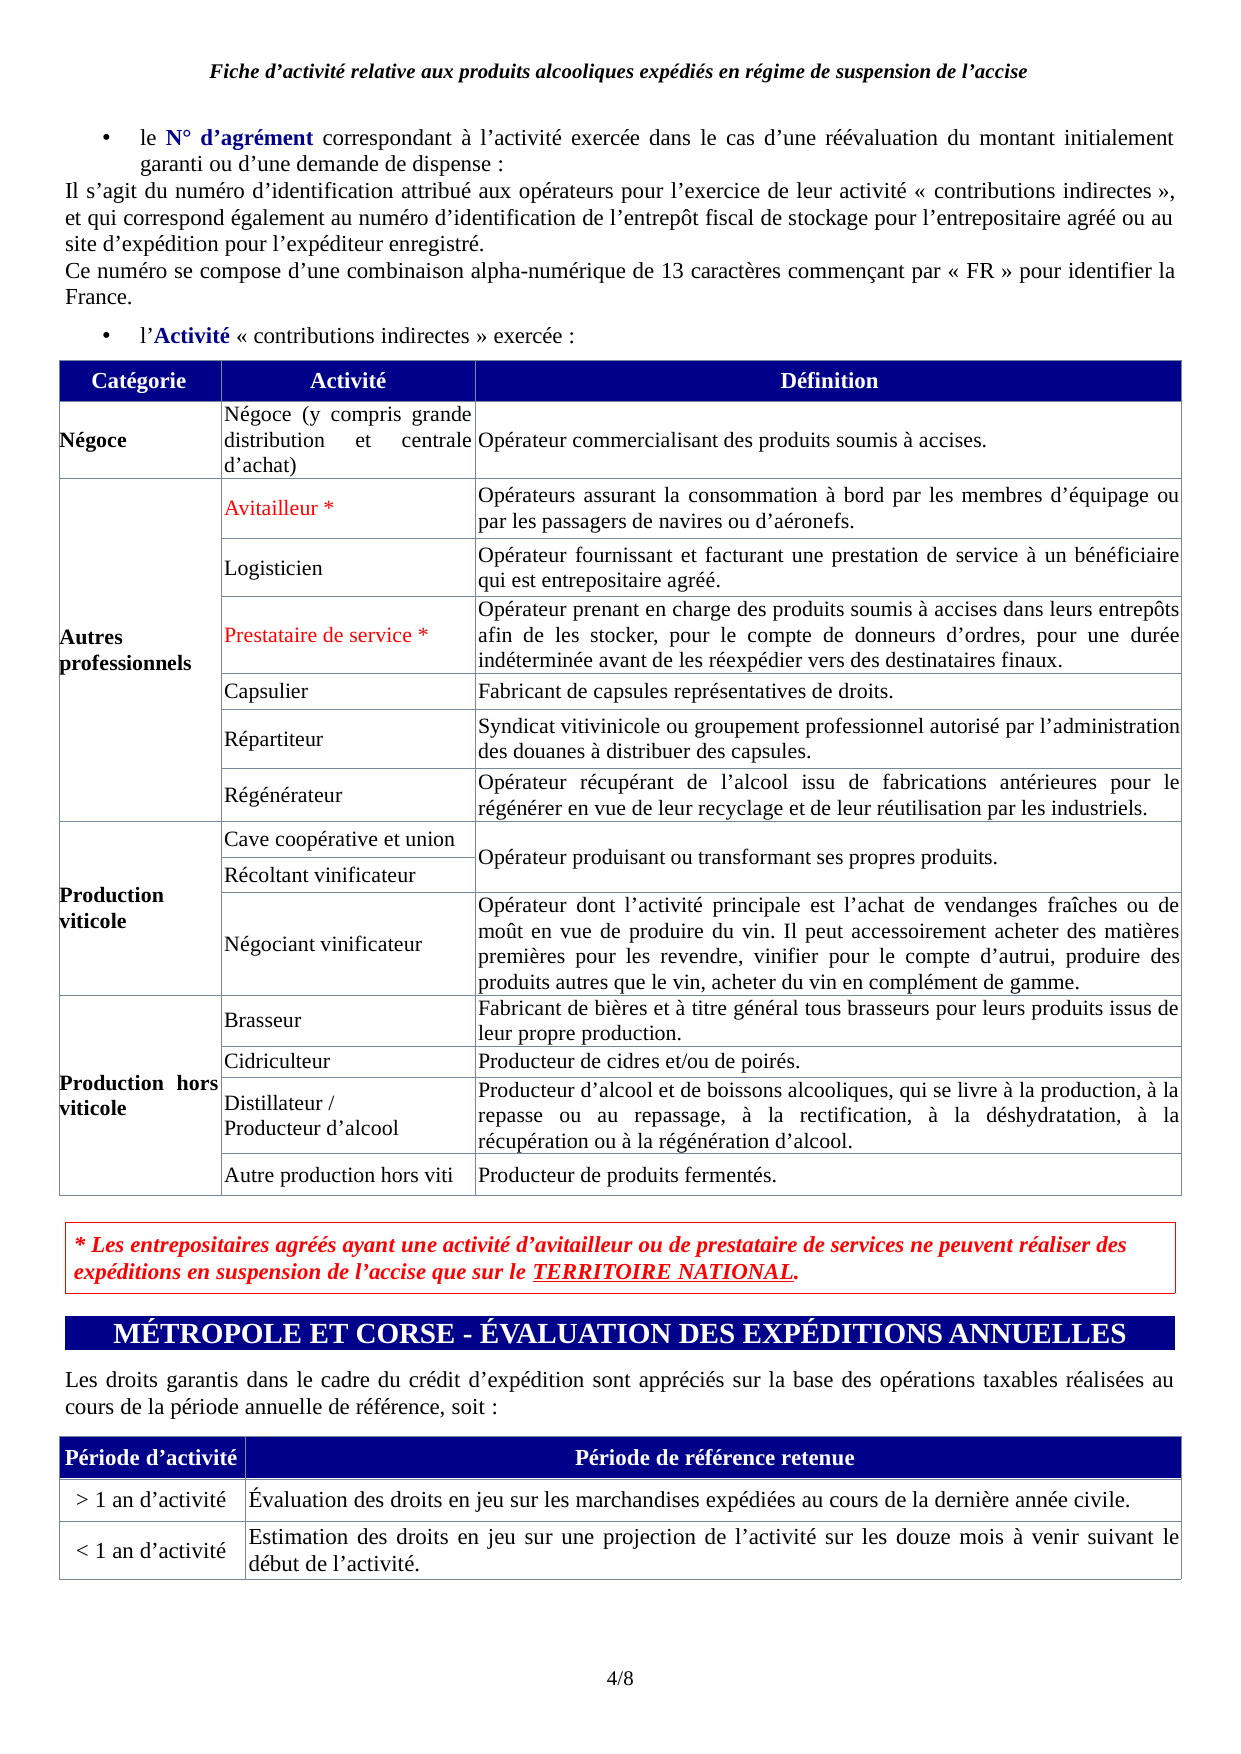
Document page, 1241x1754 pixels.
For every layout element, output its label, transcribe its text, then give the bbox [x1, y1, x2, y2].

table_cell > 1 an d’activité [60, 1480, 245, 1521]
table_cell Producteur de produits fermentés. [476, 1154, 1181, 1195]
table_cell Estimation des droits en jeu sur une projection de l’activité sur les douze mois à venir suivant le début de l’activité. [246, 1522, 1181, 1578]
table_header * Les entrepositaires agréés ayant une activité d’avitailleur ou de prestataire de services ne peuvent réaliser des expéditions en suspension de l’accise que sur le TERRITOIRE NATIONAL. [59, 1196, 1181, 1299]
table_cell < 1 an d’activité [60, 1522, 245, 1578]
table_header Activité [222, 361, 475, 401]
table_cell Répartiteur [222, 710, 475, 767]
table_cell Autre production hors viti [222, 1154, 475, 1195]
table_cell Autres professionnels [60, 479, 221, 821]
table_cell Logisticien [222, 539, 475, 596]
table_cell Producteur de cidres et/ou de poirés. [476, 1047, 1181, 1077]
table_cell Opérateur récupérant de l’alcool issu de fabrications antérieures pour le régénérer en vue de leur recyclage et de leur réutilisation par les industriels. [476, 769, 1181, 821]
table_cell Brasseur [222, 996, 475, 1046]
table_header Catégorie [60, 361, 221, 401]
table_cell Capsulier [222, 674, 475, 709]
table_header Définition [476, 361, 1181, 401]
table_cell Cidriculteur [222, 1047, 475, 1077]
table_cell Avitailleur * [222, 479, 475, 538]
table_cell Négociant vinificateur [222, 893, 475, 994]
table_cell Opérateur fournissant et facturant une prestation de service à un bénéficiaire qui est entrepositaire agréé. [476, 539, 1181, 596]
table_cell Opérateur prenant en charge des produits soumis à accises dans leurs entrepôts afin de les stocker, pour le compte de donneurs d’ordres, pour une durée indéterminée avant de les réexpédier vers des destinataires finaux. [476, 597, 1181, 673]
table_cell Producteur d’alcool et de boissons alcooliques, qui se livre à la production, à la repasse ou au repassage, à la rectification, à la déshydratation, à la récupération ou à la régénération d’alcool. [476, 1078, 1181, 1153]
table_cell Syndicat vitivinicole ou groupement professionnel autorisé par l’administration des douanes à distribuer des capsules. [476, 710, 1181, 767]
table_cell Évaluation des droits en jeu sur les marchandises expédiées au cours de la dernière année civile. [246, 1480, 1181, 1521]
table_cell Opérateur commercialisant des produits soumis à accises. [476, 402, 1181, 477]
table_cell Opérateur produisant ou transformant ses propres produits. [476, 822, 1181, 892]
table_cell Régénérateur [222, 769, 475, 821]
table_cell Cave coopérative et union [222, 822, 475, 857]
table_cell Distillateur / Producteur d’alcool [222, 1078, 475, 1153]
table_cell MÉTROPOLE ET CORSE - ÉVALUATION DES EXPÉDITIONS ANNUELLES Les droits garantis dans le cadre du crédit d’expédition sont appréciés sur la base des opérations taxables réalisées au cours de la période annuelle de référence, soit : [59, 1299, 1181, 1436]
table_header Période d’activité [60, 1437, 245, 1478]
table_cell Prestataire de service * [222, 597, 475, 673]
table_cell Production viticole [60, 822, 221, 994]
table_cell Récoltant vinificateur [222, 858, 475, 892]
table_header le N° d’agrément correspondant à l’activité exercée dans le cas d’une réévaluation du montant initialement garanti ou d’une demande de dispense : Il s’agit du numéro d’identification attribué aux opérateurs pour l’exercice de leur activité « contributions indirectes », et qui correspond également au numéro d’identification de l’entrepôt fiscal de stockage pour l’entrepositaire agréé ou au site d’expédition pour l’expéditeur enregistré. Ce numéro se compose d’une combinaison alpha-numérique de 13 caractères commençant par « FR » pour identifier la France. l’Activité « contributions indirectes » exercée : [59, 118, 1181, 360]
table_header Période de référence retenue [246, 1437, 1181, 1478]
table_cell Opérateur dont l’activité principale est l’achat de vendanges fraîches ou de moût en vue de produire du vin. Il peut accessoirement acheter des matières premières pour les revendre, vinifier pour le compte d’autrui, produire des produits autres que le vin, acheter du vin en complément de gamme. [476, 893, 1181, 994]
table_cell Production hors viticole [60, 996, 221, 1195]
table_cell Négoce (y compris grande distribution et centrale d’achat) [222, 402, 475, 477]
table_cell Opérateurs assurant la consommation à bord par les membres d’équipage ou par les passagers de navires ou d’aéronefs. [476, 479, 1181, 538]
table_cell Fabricant de capsules représentatives de droits. [476, 674, 1181, 709]
table_cell Négoce [60, 402, 221, 477]
table_cell Fabricant de bières et à titre général tous brasseurs pour leurs produits issus de leur propre production. [476, 996, 1181, 1046]
